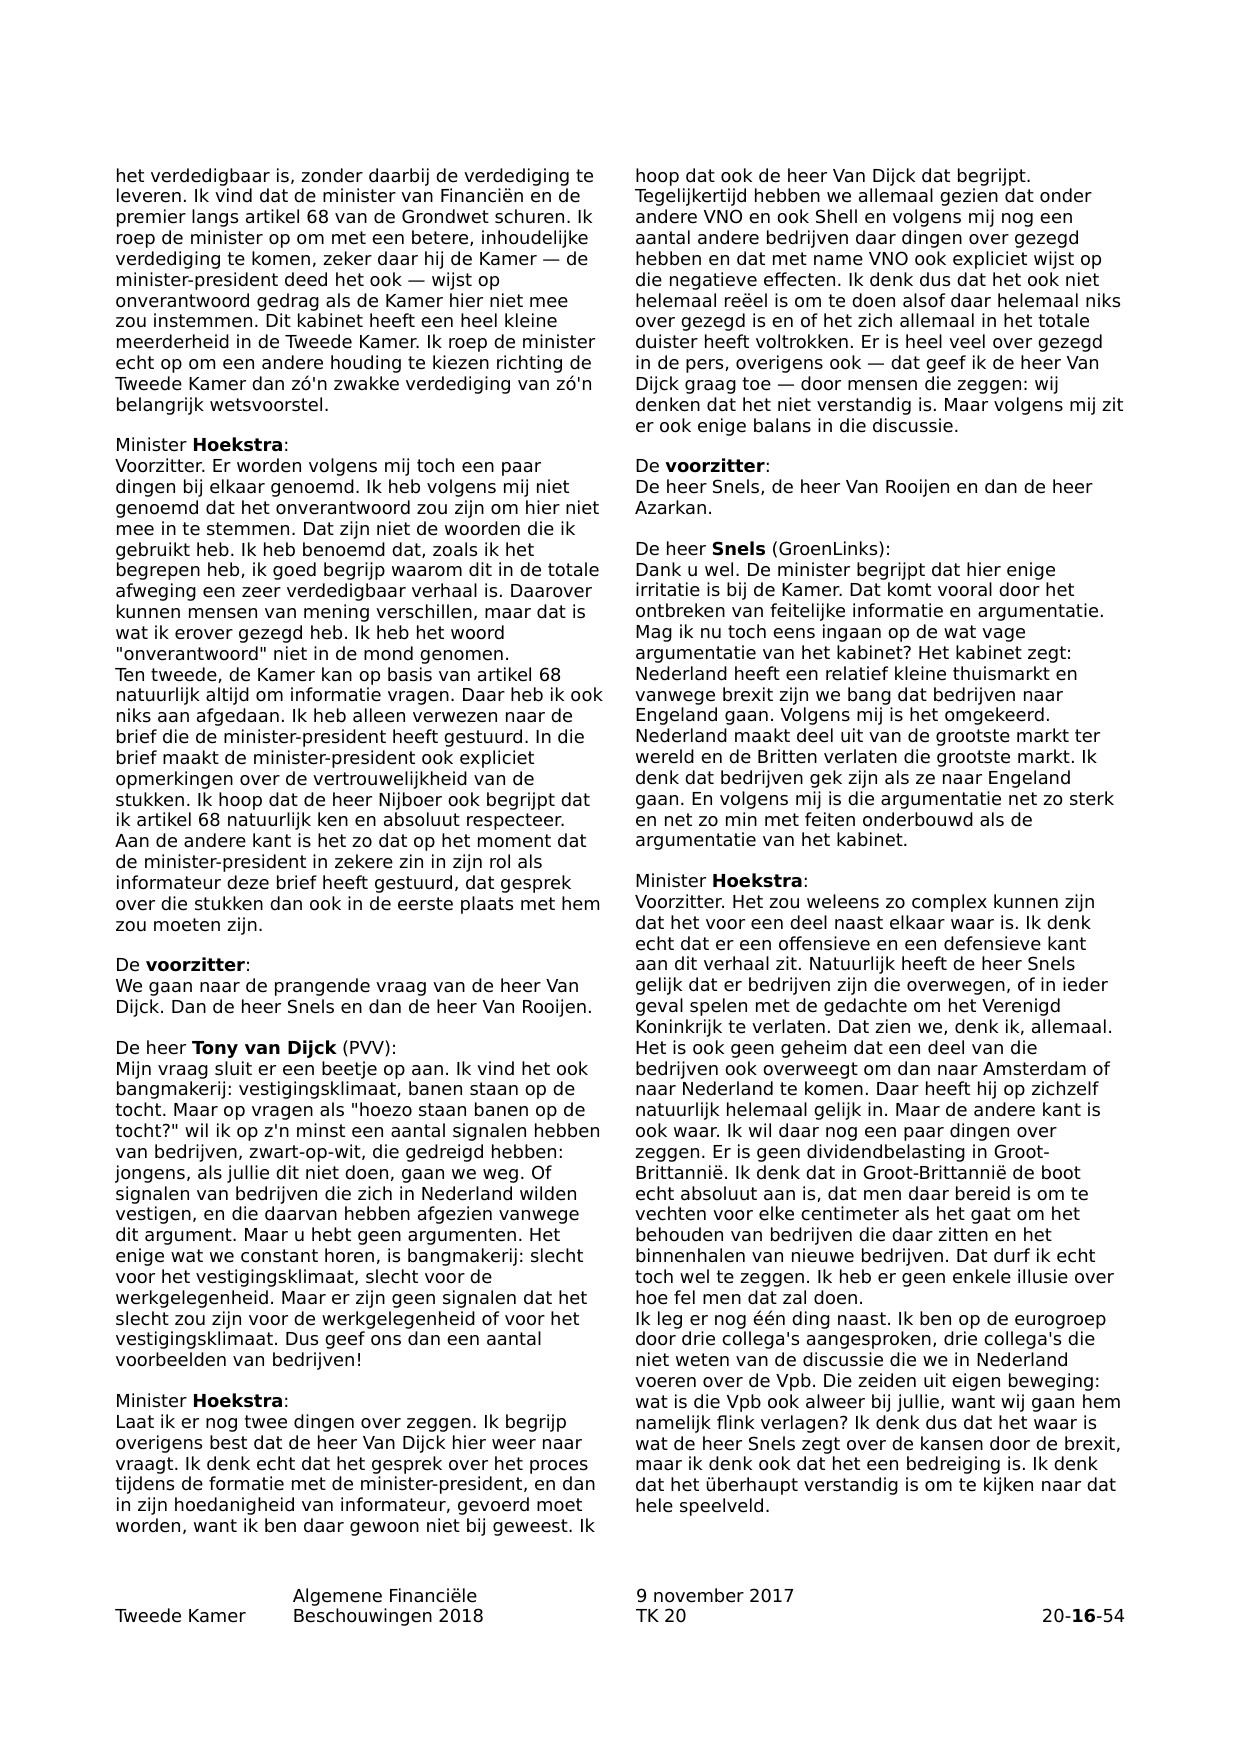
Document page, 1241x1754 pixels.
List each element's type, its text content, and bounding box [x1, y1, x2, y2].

text Mijn vraag sluit er een beetje op aan. Ik vind het ook bangmakerij: vestigingsklimaat, banen staan op de tocht. Maar op vragen als "hoezo staan banen op de tocht?" wil ik op z'n minst een aantal signalen hebben van bedrijven, zwart-op-wit, die gedreigd hebben: jongens, als jullie dit niet doen, gaan we weg. Of signalen van bedrijven die zich in Nederland wilden vestigen, en die daarvan hebben afgezien vanwege dit argument. Maar u hebt geen argumenten. Het enige wat we constant horen, is bangmakerij: slecht voor het vestigingsklimaat, slecht voor de werkgelegenheid. Maar er zijn geen signalen dat het slecht zou zijn voor de werkgelegenheid of voor het vestigingsklimaat. Dus geef ons dan een aantal voorbeelden van bedrijven! [115, 1058, 605, 1371]
text Dank u wel. De minister begrijpt dat hier enige irritatie is bij de Kamer. Dat komt vooral door het ontbreken van feitelijke informatie en argumentatie. Mag ik nu toch eens ingaan op de wat vage argumentatie van het kabinet? Het kabinet zegt: Nederland heeft een relatief kleine thuismarkt en vanwege brexit zijn we bang dat bedrijven naar Engeland gaan. Volgens mij is het omgekeerd. Nederland maakt deel uit van de grootste markt ter wereld en de Britten verlaten die grootste markt. Ik denk dat bedrijven gek zijn als ze naar Engeland gaan. En volgens mij is die argumentatie net zo sterk en net zo min met feiten onderbouwd als de argumentatie van het kabinet. [635, 559, 1125, 851]
text De heer Snels (GroenLinks): [635, 538, 1125, 559]
text Minister Hoekstra: [115, 435, 605, 456]
text Ten tweede, de Kamer kan op basis van artikel 68 natuurlijk altijd om informatie vragen. Daar heb ik ook niks aan afgedaan. Ik heb alleen verwezen naar de brief die de minister-president heeft gestuurd. In die brief maakt de minister-president ook expliciet opmerkingen over de vertrouwelijkheid van de stukken. Ik hoop dat de heer Nijboer ook begrijpt dat ik artikel 68 natuurlijk ken en absoluut respecteer. Aan de andere kant is het zo dat op het moment dat de minister-president in zekere zin in zijn rol als informateur deze brief heeft gestuurd, dat gesprek over die stukken dan ook in de eerste plaats met hem zou moeten zijn. [115, 664, 605, 935]
text De voorzitter: [115, 955, 605, 976]
text hoop dat ook de heer Van Dijck dat begrijpt. Tegelijkertijd hebben we allemaal gezien dat onder andere VNO en ook Shell en volgens mij nog een aantal andere bedrijven daar dingen over gezegd hebben en dat met name VNO ook expliciet wijst op die negatieve effecten. Ik denk dus dat het ook niet helemaal reëel is om te doen alsof daar helemaal niks over gezegd is en of het zich allemaal in het totale duister heeft voltrokken. Er is heel veel over gezegd in de pers, overigens ook — dat geef ik de heer Van Dijck graag toe — door mensen die zeggen: wij denken dat het niet verstandig is. Maar volgens mij zit er ook enige balans in die discussie. [635, 165, 1125, 436]
text De heer Snels, de heer Van Rooijen en dan de heer Azarkan. [635, 477, 1125, 518]
text We gaan naar de prangende vraag van de heer Van Dijck. Dan de heer Snels en dan de heer Van Rooijen. [115, 976, 605, 1018]
text De voorzitter: [635, 456, 1125, 477]
text Minister Hoekstra: [635, 871, 1125, 892]
text Voorzitter. Het zou weleens zo complex kunnen zijn dat het voor een deel naast elkaar waar is. Ik denk echt dat er een offensieve en een defensieve kant aan dit verhaal zit. Natuurlijk heeft de heer Snels gelijk dat er bedrijven zijn die overwegen, of in ieder geval spelen met de gedachte om het Verenigd Koninkrijk te verlaten. Dat zien we, denk ik, allemaal. Het is ook geen geheim dat een deel van die bedrijven ook overweegt om dan naar Amsterdam of naar Nederland te komen. Daar heeft hij op zichzelf natuurlijk helemaal gelijk in. Maar de andere kant is ook waar. Ik wil daar nog een paar dingen over zeggen. Er is geen dividendbelasting in Groot-Brittannië. Ik denk dat in Groot-Brittannië de boot echt absoluut aan is, dat men daar bereid is om te vechten voor elke centimeter als het gaat om het behouden van bedrijven die daar zitten en het binnenhalen van nieuwe bedrijven. Dat durf ik echt toch wel te zeggen. Ik heb er geen enkele illusie over hoe fel men dat zal doen. [635, 892, 1125, 1308]
text Minister Hoekstra: [115, 1391, 605, 1412]
text De heer Tony van Dijck (PVV): [115, 1038, 605, 1058]
text Ik leg er nog één ding naast. Ik ben op de eurogroep door drie collega's aangesproken, drie collega's die niet weten van de discussie die we in Nederland voeren over de Vpb. Die zeiden uit eigen beweging: wat is die Vpb ook alweer bij jullie, want wij gaan hem namelijk flink verlagen? Ik denk dus dat het waar is wat de heer Snels zegt over de kansen door de brexit, maar ik denk ook dat het een bedreiging is. Ik denk dat het überhaupt verstandig is om te kijken naar dat hele speelveld. [635, 1308, 1125, 1517]
text Voorzitter. Er worden volgens mij toch een paar dingen bij elkaar genoemd. Ik heb volgens mij niet genoemd dat het onverantwoord zou zijn om hier niet mee in te stemmen. Dat zijn niet de woorden die ik gebruikt heb. Ik heb benoemd dat, zoals ik het begrepen heb, ik goed begrijp waarom dit in de totale afweging een zeer verdedigbaar verhaal is. Daarover kunnen mensen van mening verschillen, maar dat is wat ik erover gezegd heb. Ik heb het woord "onverantwoord" niet in de mond genomen. [115, 456, 605, 664]
text Laat ik er nog twee dingen over zeggen. Ik begrijp overigens best dat de heer Van Dijck hier weer naar vraagt. Ik denk echt dat het gesprek over het proces tijdens de formatie met de minister-president, en dan in zijn hoedanigheid van informateur, gevoerd moet worden, want ik ben daar gewoon niet bij geweest. Ik [115, 1412, 605, 1537]
text het verdedigbaar is, zonder daarbij de verdediging te leveren. Ik vind dat de minister van Financiën en de premier langs artikel 68 van de Grondwet schuren. Ik roep de minister op om met een betere, inhoudelijke verdediging te komen, zeker daar hij de Kamer — de minister-president deed het ook — wijst op onverantwoord gedrag als de Kamer hier niet mee zou instemmen. Dit kabinet heeft een heel kleine meerderheid in de Tweede Kamer. Ik roep de minister echt op om een andere houding te kiezen richting de Tweede Kamer dan zó'n zwakke verdediging van zó'n belangrijk wetsvoorstel. [115, 165, 605, 415]
